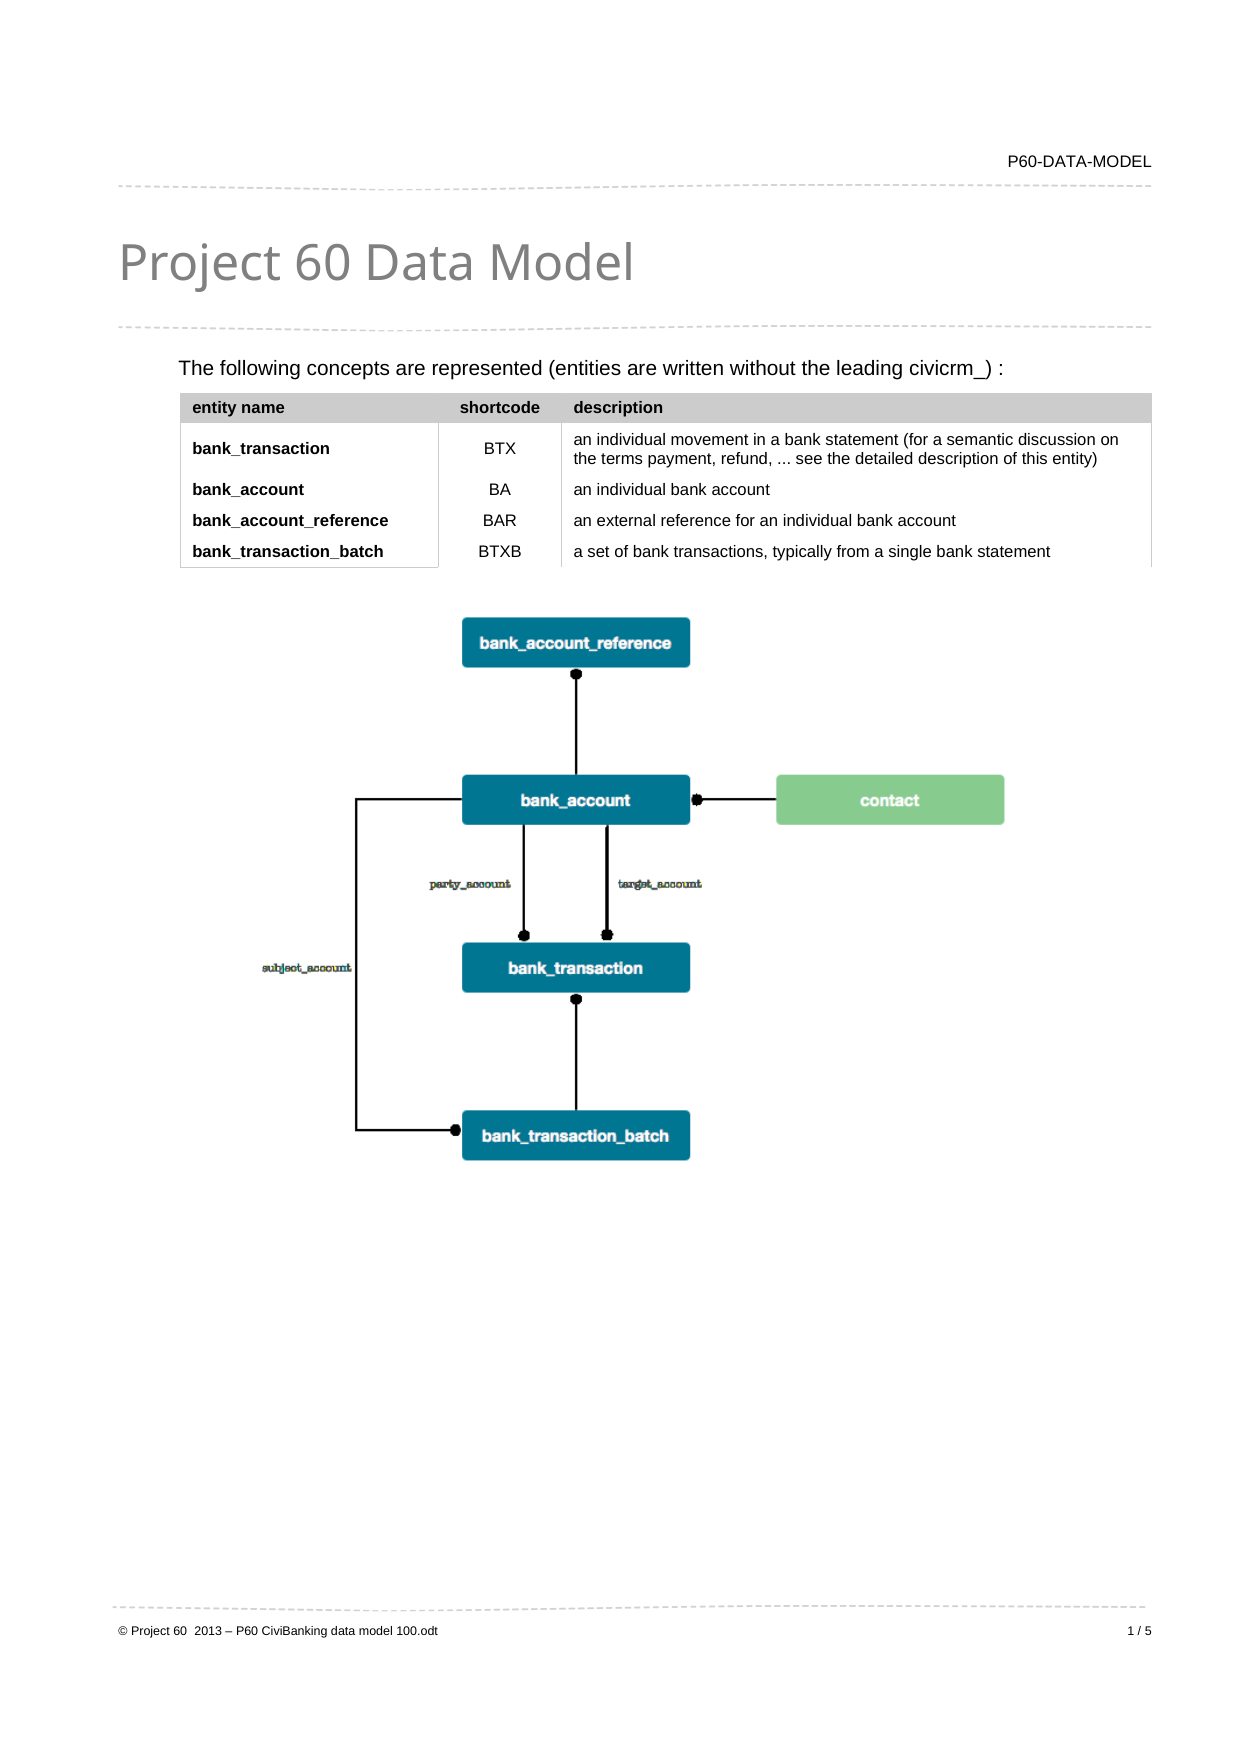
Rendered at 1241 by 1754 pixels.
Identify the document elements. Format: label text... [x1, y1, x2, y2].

picture [118, 325, 1152, 332]
picture [262, 614, 1008, 1164]
table_cell a set of bank transactions, typically from a single bank statement [562, 536, 1151, 567]
table_cell an individual movement in a bank statement (for a semantic discussion on the terms payment, refund, ... see the detailed description of this entity) [562, 424, 1151, 474]
table_header shortcode [439, 393, 561, 423]
table_cell bank_transaction [181, 424, 438, 474]
picture [118, 184, 1152, 191]
table_cell BAR [439, 505, 561, 536]
table_header description [562, 393, 1151, 423]
table_cell BTX [439, 424, 561, 474]
table_cell an individual bank account [562, 474, 1151, 505]
table_cell bank_account [181, 474, 438, 505]
table_cell an external reference for an individual bank account [562, 505, 1151, 536]
subtitle Project 60 Data Model [118, 227, 1152, 295]
picture [112, 1605, 1146, 1612]
table_cell bank_transaction_batch [181, 536, 438, 567]
table_header entity name [181, 393, 438, 423]
table_cell BA [439, 474, 561, 505]
table_cell bank_account_reference [181, 505, 438, 536]
table_cell BTXB [439, 536, 561, 567]
text The following concepts are represented (entities are written without the leading civicrm_) : [178, 356, 1152, 380]
